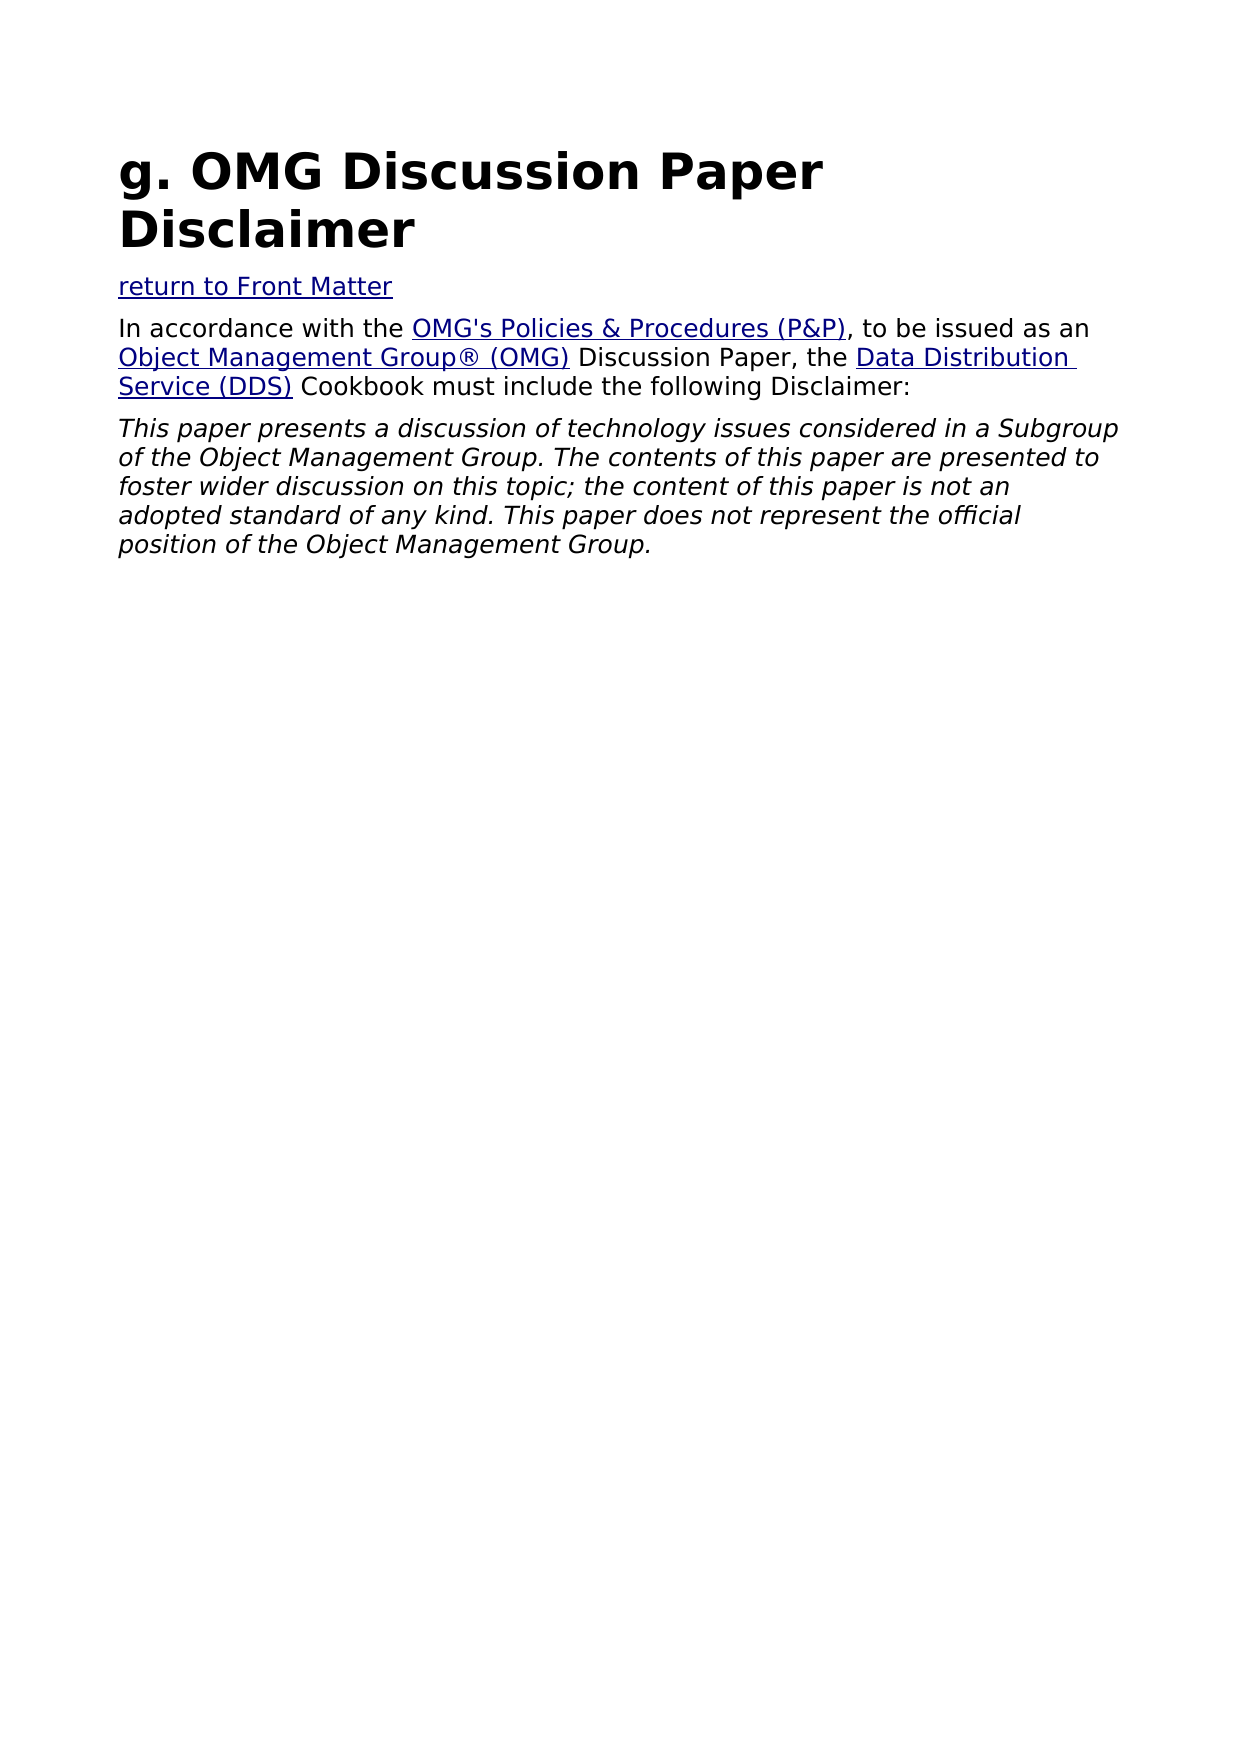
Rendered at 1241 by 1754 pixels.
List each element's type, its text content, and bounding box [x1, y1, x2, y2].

text return to Front Matter [118, 272, 1122, 301]
subtitle g. OMG Discussion Paper Disclaimer [118, 143, 1122, 259]
text In accordance with the OMG's Policies & Procedures (P&P), to be issued as an Object Management Group® (OMG) Discussion Paper, the Data Distribution Service (DDS) Cookbook must include the following Disclaimer: [118, 314, 1122, 401]
text This paper presents a discussion of technology issues considered in a Subgroup of the Object Management Group. The contents of this paper are presented to foster wider discussion on this topic; the content of this paper is not an adopted standard of any kind. This paper does not represent the official position of the Object Management Group. [118, 414, 1122, 559]
